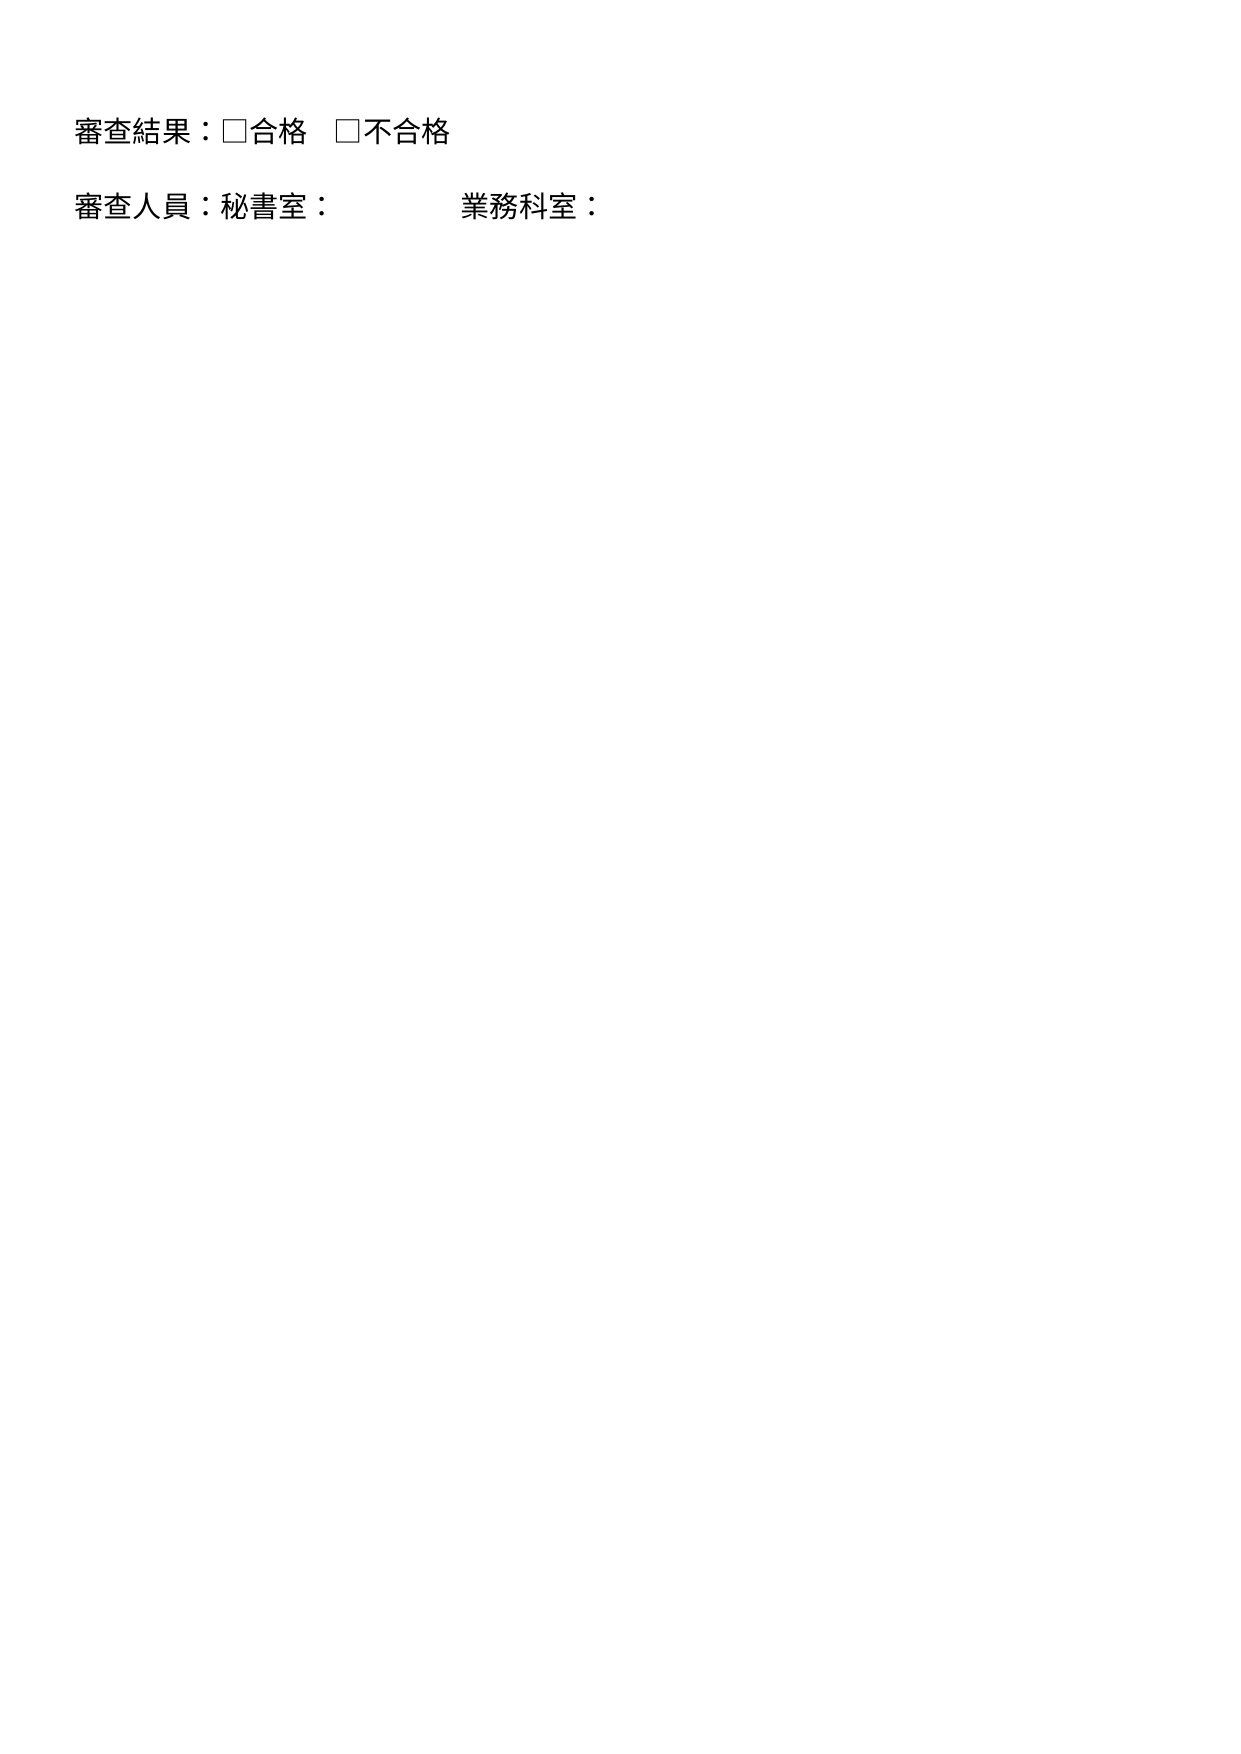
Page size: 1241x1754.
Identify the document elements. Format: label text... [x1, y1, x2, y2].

text 審查人員：秘書室： 業務科室： [59, 168, 1181, 243]
text 審查結果：□合格 □不合格 [59, 93, 1181, 168]
